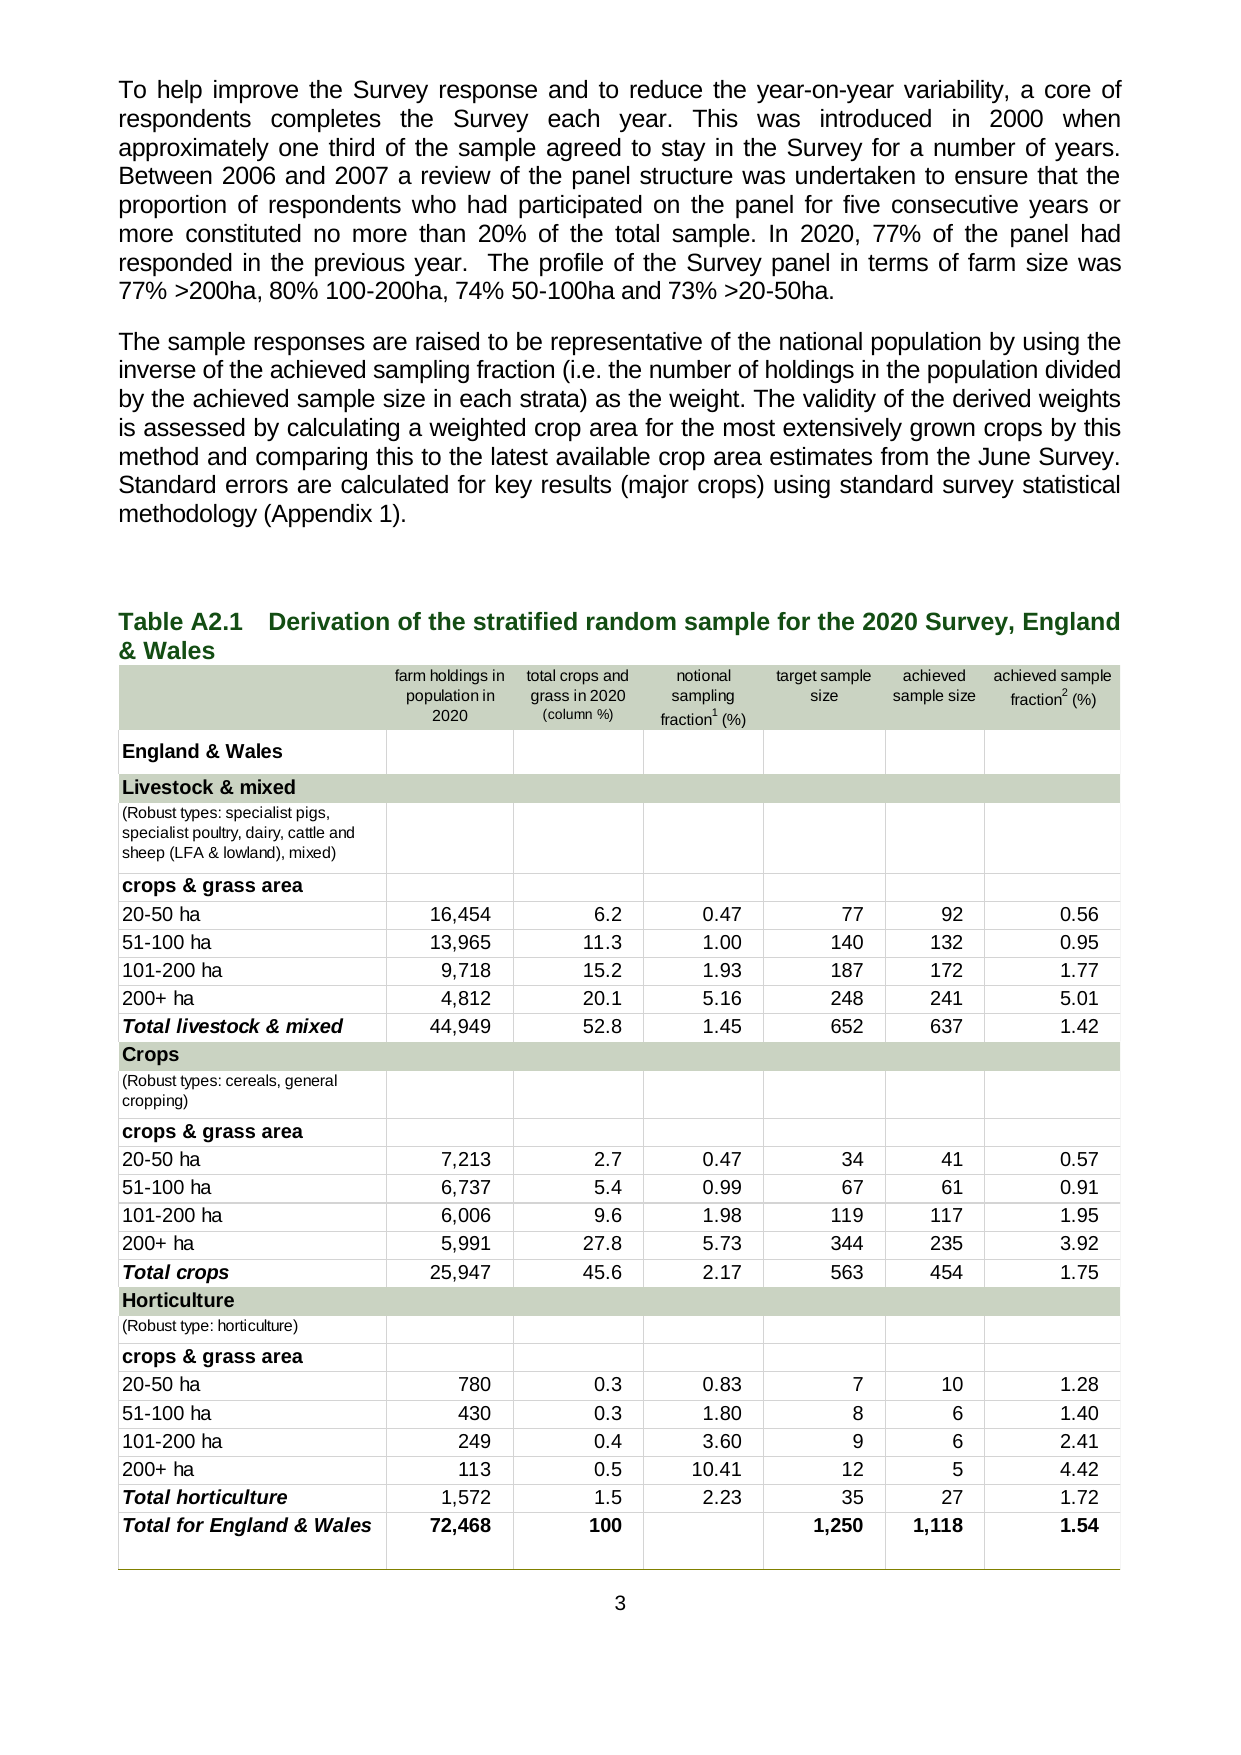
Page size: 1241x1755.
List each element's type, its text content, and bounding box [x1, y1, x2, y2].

text To help improve the Survey response and to reduce the year-on-year variability, a core of respondents completes the Survey each year. This was introduced in 2000 when approximately one third of the sample agreed to stay in the Survey for a number of years. Between 2006 and 2007 a review of the panel structure was undertaken to ensure that the proportion of respondents who had participated on the panel for five consecutive years or more constituted no more than 20% of the total sample. In 2020, 77% of the panel had responded in the previous year. The profile of the Survey panel in terms of farm size was 77% >200ha, 80% 100‑200ha, 74% 50‑100ha and 73% >20‑50ha. [118, 75, 1122, 305]
subtitle Table A2.1 Derivation of the stratified random sample for the 2020 Survey, England & Wales [118, 607, 1122, 664]
text The sample responses are raised to be representative of the national population by using the inverse of the achieved sampling fraction (i.e. the number of holdings in the population divided by the achieved sample size in each strata) as the weight. The validity of the derived weights is assessed by calculating a weighted crop area for the most extensively grown crops by this method and comparing this to the latest available crop area estimates from the June Survey. Standard errors are calculated for key results (major crops) using standard survey statistical methodology (Appendix 1). [118, 327, 1122, 528]
